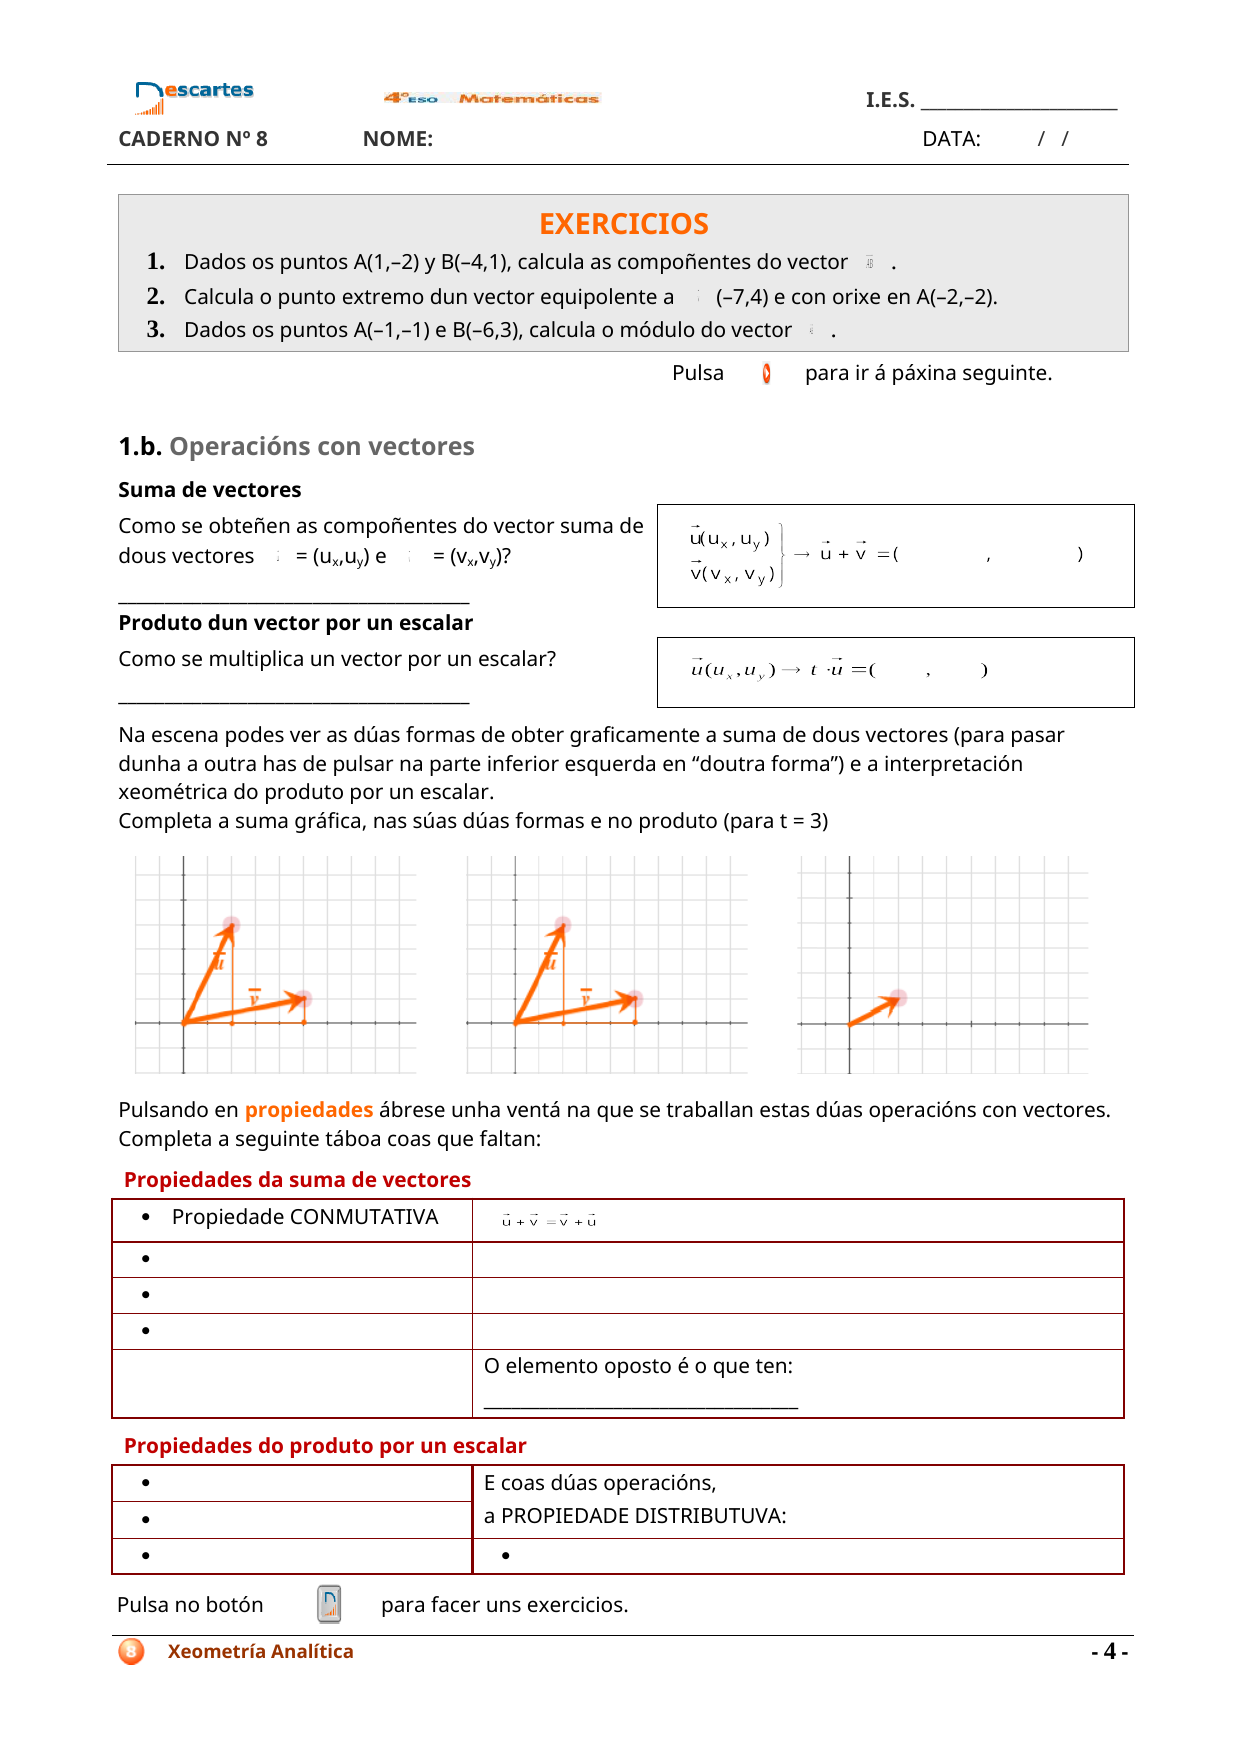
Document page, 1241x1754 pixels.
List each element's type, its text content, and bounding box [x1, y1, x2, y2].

table_header Propiedades da suma de vectores [112, 1153, 1124, 1198]
list Dados os puntos A(1,–2) y B(–4,1), calcula as compoñentes do vector. [146, 243, 1113, 278]
table_cell [473, 1278, 1123, 1313]
picture [762, 361, 771, 385]
picture [118, 1637, 145, 1665]
picture [134, 82, 257, 115]
table_cell [473, 1314, 1123, 1348]
table_cell [113, 1278, 472, 1313]
table_cell [474, 1539, 1123, 1573]
table_header [111, 352, 664, 393]
table_cell [105, 1277, 111, 1313]
table_header [738, 352, 746, 393]
table_cell [105, 1501, 111, 1538]
table_cell [113, 1466, 471, 1501]
table_cell [105, 1241, 111, 1277]
table_cell E coas dúas operacións, a PROPIEDADE DISTRIBUTUVA: [474, 1466, 1123, 1538]
table_cell [105, 1538, 111, 1573]
table_cell [105, 1349, 111, 1417]
table_header para ir á páxina seguinte. [798, 352, 1124, 393]
table_cell Como se multiplica un vector por un escalar? ______________________________________ [107, 637, 657, 707]
table_header Pulsa [665, 352, 738, 393]
picture [466, 856, 748, 1074]
text Suma de vectores [118, 475, 1122, 503]
table_cell [113, 1243, 472, 1277]
table_cell [113, 1350, 472, 1417]
table_header [787, 352, 797, 393]
table_header Como se obteñen as compoñentes do vector suma de dous vectores = (ux,uy) e = (vx,vy)? ______________________________________ [107, 504, 657, 607]
table_cell [289, 1575, 369, 1633]
table_header [105, 1153, 112, 1198]
picture [797, 856, 1089, 1074]
text EXERCICIOS [135, 203, 1113, 243]
picture [316, 1584, 342, 1624]
table_cell Propiedades do produto por un escalar [112, 1419, 1124, 1464]
table_cell [113, 1502, 471, 1538]
table_cell [105, 1313, 111, 1348]
table_cell [113, 1314, 472, 1348]
list Calcula o punto extremo dun vector equipolente a (–7,4) e con orixe en A(–2,–2). [146, 278, 1113, 314]
table_cell O elemento oposto é o que ten: __________________________________ [473, 1350, 1123, 1417]
table_cell [105, 1417, 112, 1464]
picture [384, 92, 602, 105]
table_cell Produto dun vector por un escalar [107, 607, 657, 637]
table_header [658, 505, 1134, 607]
table_cell [657, 608, 1134, 637]
text 1.b. Operacións con vectores [118, 428, 1122, 462]
list Dados os puntos A(–1,–1) e B(–6,3), calcula o módulo do vector. [146, 314, 1113, 343]
table_cell [473, 1243, 1123, 1277]
table_cell Propiedade CONMUTATIVA [113, 1200, 472, 1241]
text Completa a suma gráfica, nas súas dúas formas e no produto (para t = 3) [118, 806, 1122, 834]
table_cell [658, 638, 1134, 707]
table_cell [105, 1198, 111, 1241]
table_cell para facer uns exercicios. [370, 1575, 1124, 1633]
table_cell [105, 1464, 111, 1501]
text Pulsando en propiedades ábrese unha ventá na que se traballan estas dúas operacións con vectores. Completa a seguinte táboa coas que faltan: [118, 1096, 1122, 1152]
table_cell Pulsa no botón [105, 1573, 289, 1633]
table_cell [473, 1200, 1123, 1241]
text Na escena podes ver as dúas formas de obter graficamente a suma de dous vectores (para pasar dunha a outra has de pulsar na parte inferior esquerda en “doutra forma”) e a interpretación xeométrica do produto por un escalar. [118, 721, 1122, 806]
picture [134, 856, 417, 1074]
table_cell [113, 1539, 471, 1573]
